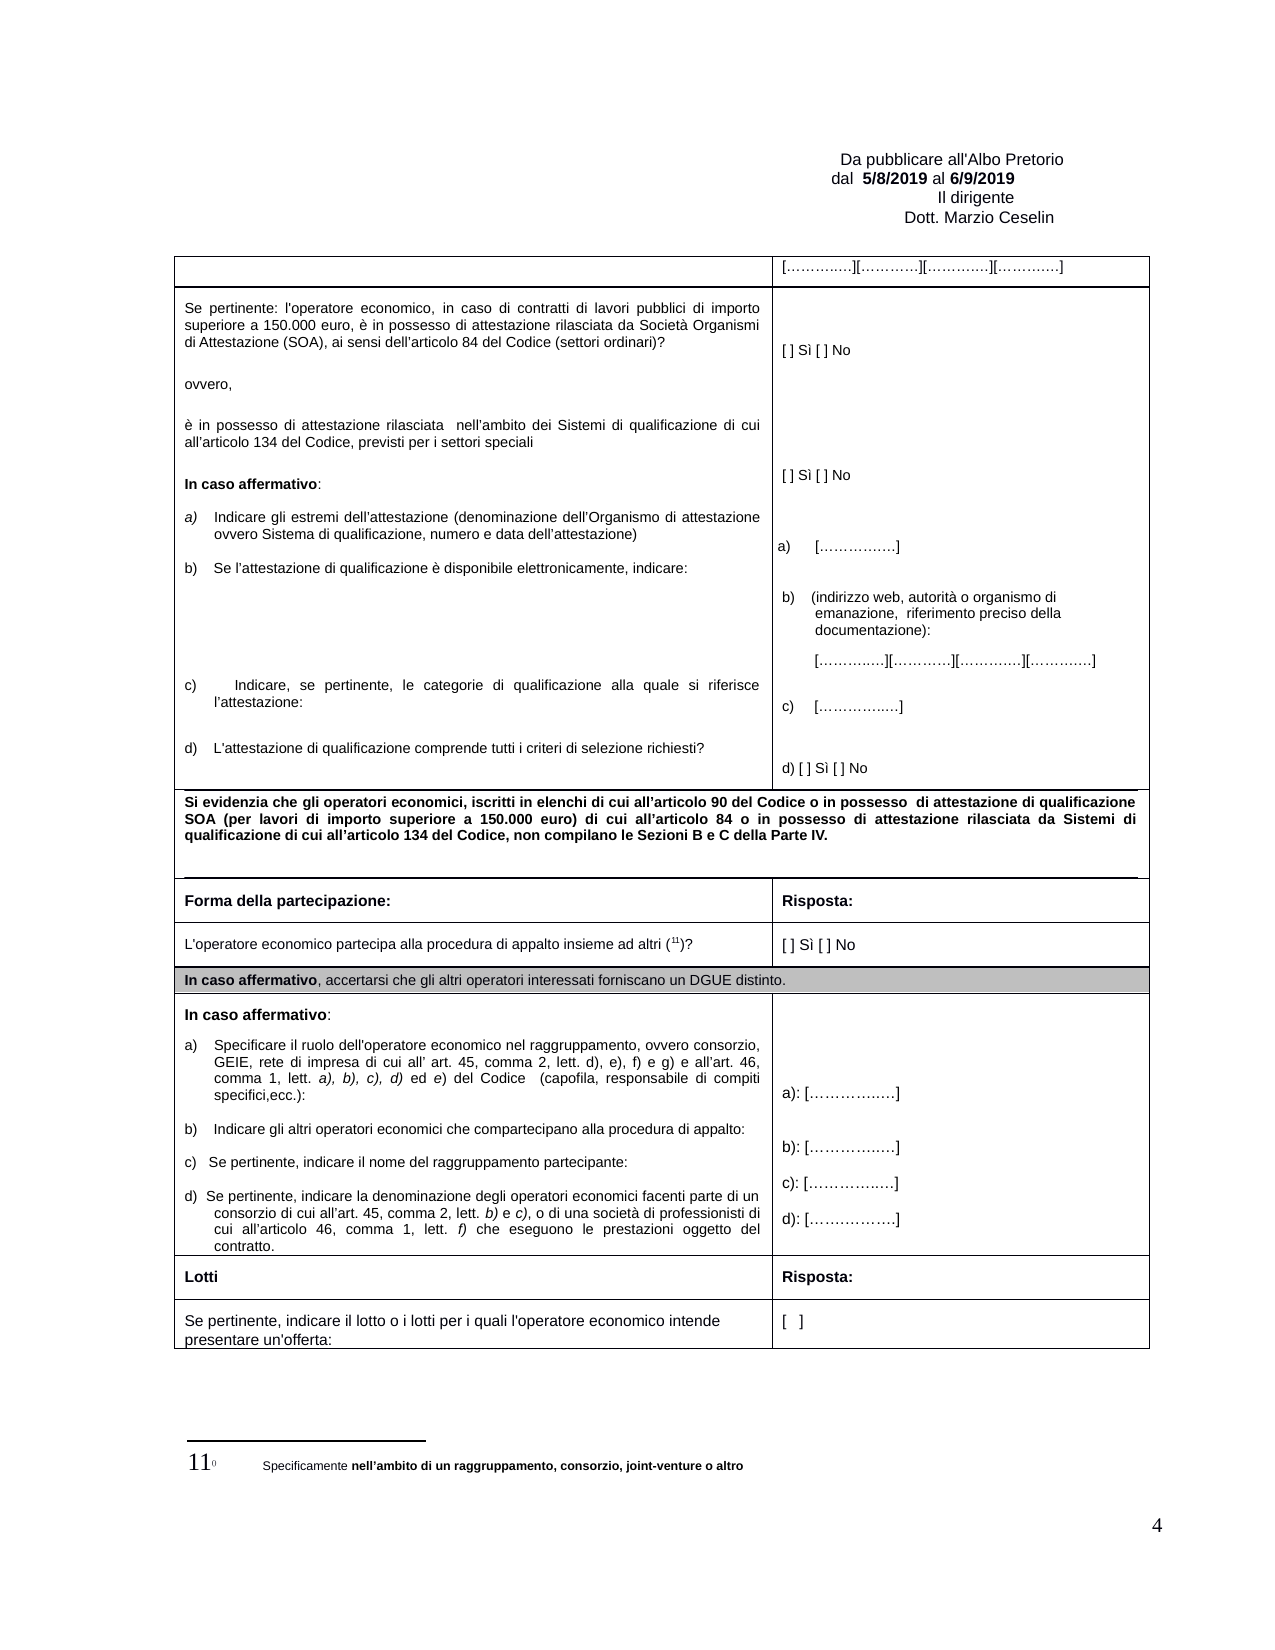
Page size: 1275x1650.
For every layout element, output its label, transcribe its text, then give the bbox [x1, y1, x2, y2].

table_cell Se pertinente, indicare il lotto o i lotti per i quali l'operatore economico intende presentare un'offerta: [175, 1300, 772, 1348]
table_cell a): […………..…] b): […………..…] c): […………..…] d): […….……….] [773, 994, 1149, 1254]
table_cell In caso affermativo: Specificare il ruolo dell'operatore economico nel raggruppamento, ovvero consorzio, GEIE, rete di impresa di cui all’ art. 45, comma 2, lett. d), e), f) e g) e all’art. 46, comma 1, lett. a), b), c), d) ed e) del Codice (capofila, responsabile di compiti specifici,ecc.): b) Indicare gli altri operatori economici che compartecipano alla procedura di appalto: c) Se pertinente, indicare il nome del raggruppamento partecipante: d) Se pertinente, indicare la denominazione degli operatori economici facenti parte di un consorzio di cui all’art. 45, comma 2, lett. b) e c), o di una società di professionisti di cui all’articolo 46, comma 1, lett. f) che eseguono le prestazioni oggetto del contratto. [175, 994, 772, 1254]
table_cell Lotti [175, 1256, 772, 1299]
table_cell In caso affermativo, accertarsi che gli altri operatori interessati forniscano un DGUE distinto. [175, 968, 1149, 992]
table_cell [ ] [773, 1300, 1149, 1348]
table_cell Se pertinente: l'operatore economico, in caso di contratti di lavori pubblici di importo superiore a 150.000 euro, è in possesso di attestazione rilasciata da Società Organismi di Attestazione (SOA), ai sensi dell’articolo 84 del Codice (settori ordinari)? ovvero, è in possesso di attestazione rilasciata nell’ambito dei Sistemi di qualificazione di cui all’articolo 134 del Codice, previsti per i settori speciali In caso affermativo: Indicare gli estremi dell’attestazione (denominazione dell’Organismo di attestazione ovvero Sistema di qualificazione, numero e data dell’attestazione) b) Se l’attestazione di qualificazione è disponibile elettronicamente, indicare: c) Indicare, se pertinente, le categorie di qualificazione alla quale si riferisce l’attestazione: d) L'attestazione di qualificazione comprende tutti i criteri di selezione richiesti? [175, 288, 772, 789]
table_cell Forma della partecipazione: [175, 879, 772, 922]
table_cell Risposta: [773, 879, 1149, 922]
table_cell [ ] Sì [ ] No [ ] Sì [ ] No [………….…] b) (indirizzo web, autorità o organismo di emanazione, riferimento preciso della documentazione): [………..…][…………][……….…][……….…] c) […………..…] d) [ ] Sì [ ] No [773, 288, 1149, 789]
table_cell [………..…][…………][……….…][……….…] [773, 257, 1149, 286]
table_cell Si evidenzia che gli operatori economici, iscritti in elenchi di cui all’articolo 90 del Codice o in possesso di attestazione di qualificazione SOA (per lavori di importo superiore a 150.000 euro) di cui all’articolo 84 o in possesso di attestazione rilasciata da Sistemi di qualificazione di cui all’articolo 134 del Codice, non compilano le Sezioni B e C della Parte IV. [175, 790, 1149, 878]
table_cell L'operatore economico partecipa alla procedura di appalto insieme ad altri ()? [175, 923, 772, 966]
table_cell [ ] Sì [ ] No [773, 923, 1149, 966]
table_cell Risposta: [773, 1256, 1149, 1299]
